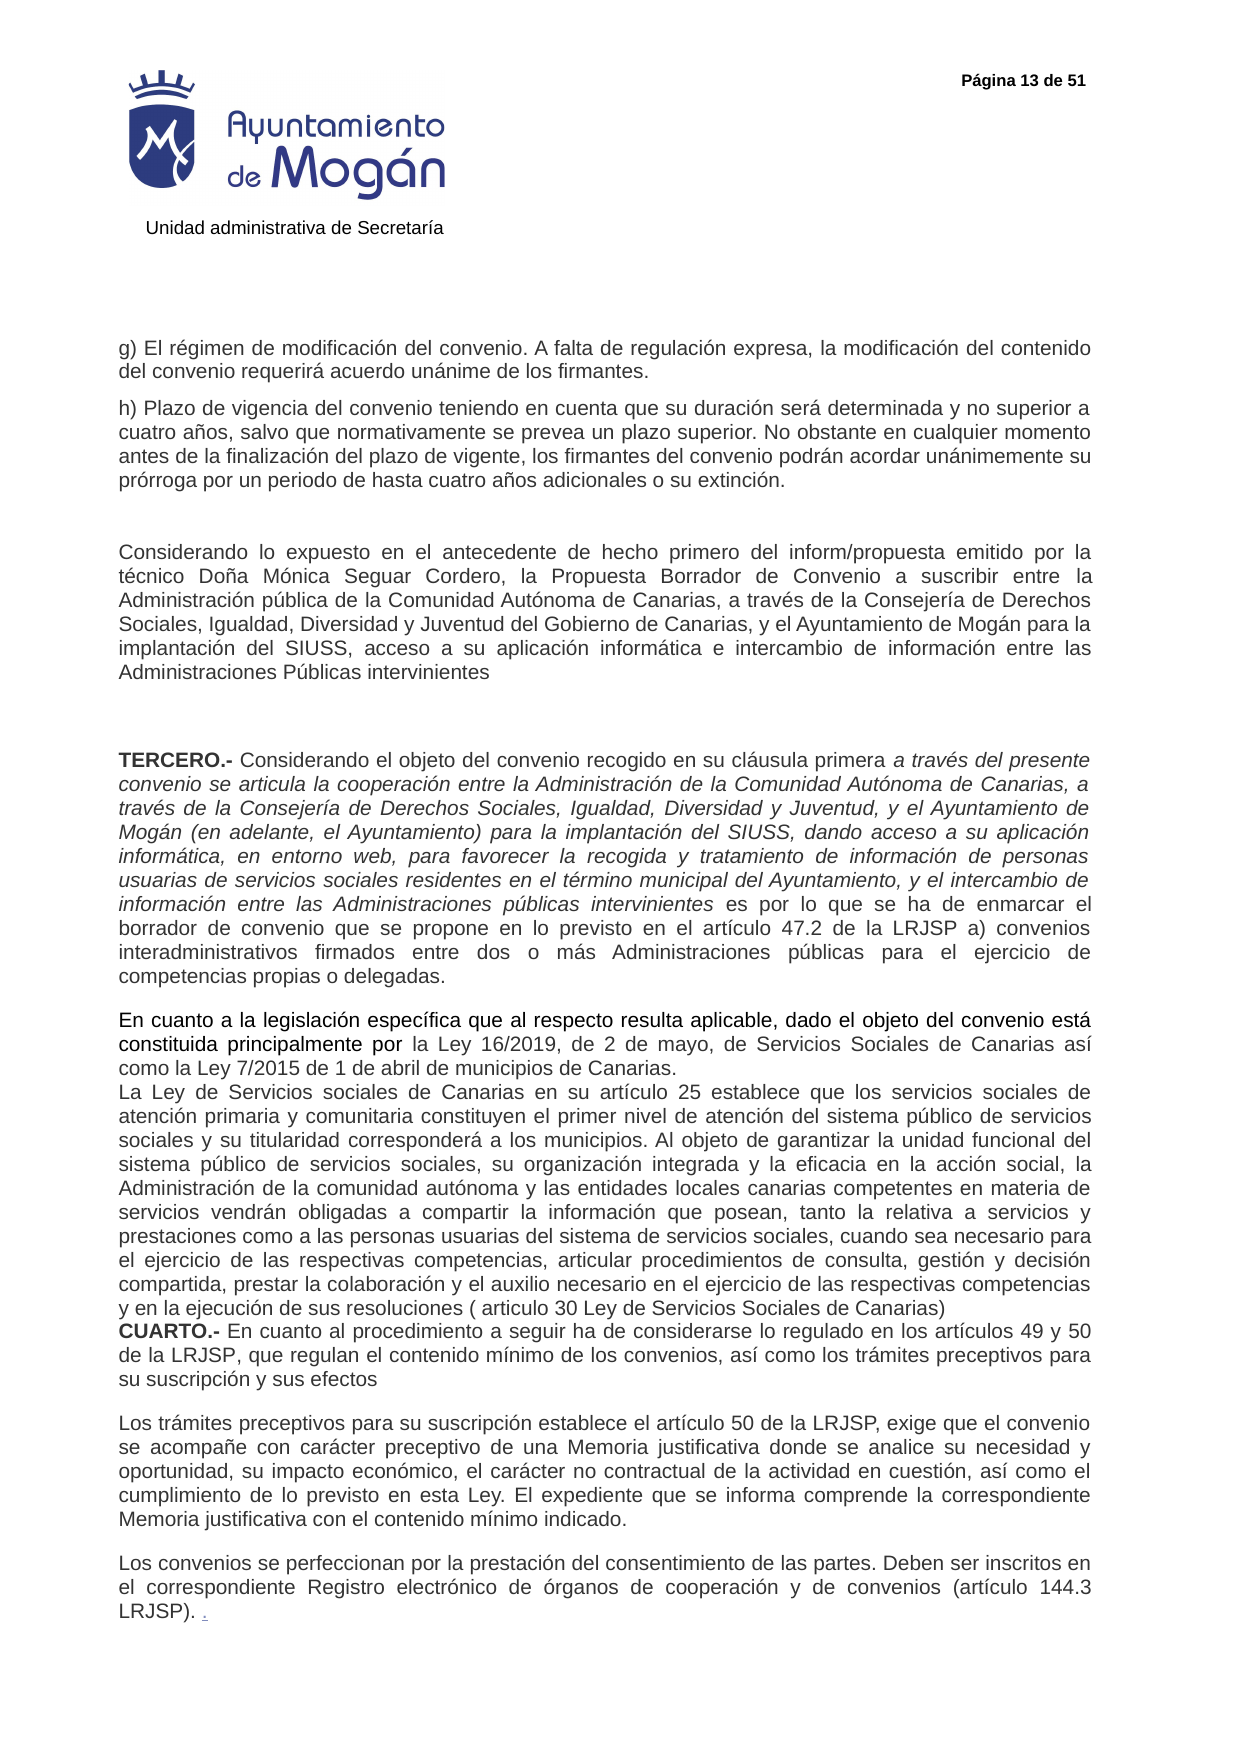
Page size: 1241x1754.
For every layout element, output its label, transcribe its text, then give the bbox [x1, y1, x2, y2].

text Los convenios se perfeccionan por la prestación del consentimiento de las partes. Deben ser inscritos en el correspondiente Registro electrónico de órganos de cooperación y de convenios (artículo 144.3 LRJSP). . [118, 1551, 1092, 1623]
text En cuanto a la legislación específica que al respecto resulta aplicable, dado el objeto del convenio está constituida principalmente por la Ley 16/2019, de 2 de mayo, de Servicios Sociales de Canarias así como la Ley 7/2015 de 1 de abril de municipios de Canarias. [118, 1008, 1092, 1080]
text TERCERO.- Considerando el objeto del convenio recogido en su cláusula primera a través del presente convenio se articula la cooperación entre la Administración de la Comunidad Autónoma de Canarias, a través de la Consejería de Derechos Sociales, Igualdad, Diversidad y Juventud, y el Ayuntamiento de Mogán (en adelante, el Ayuntamiento) para la implantación del SIUSS, dando acceso a su aplicación informática, en entorno web, para favorecer la recogida y tratamiento de información de personas usuarias de servicios sociales residentes en el término municipal del Ayuntamiento, y el intercambio de información entre las Administraciones públicas intervinientes es por lo que se ha de enmarcar el borrador de convenio que se propone en lo previsto en el artículo 47.2 de la LRJSP a) convenios interadministrativos firmados entre dos o más Administraciones públicas para el ejercicio de competencias propias o delegadas. [118, 748, 1092, 988]
text g) El régimen de modificación del convenio. A falta de regulación expresa, la modificación del contenido del convenio requerirá acuerdo unánime de los firmantes. [118, 335, 1092, 383]
text Considerando lo expuesto en el antecedente de hecho primero del inform/propuesta emitido por la técnico Doña Mónica Seguar Cordero, la Propuesta Borrador de Convenio a suscribir entre la Administración pública de la Comunidad Autónoma de Canarias, a través de la Consejería de Derechos Sociales, Igualdad, Diversidad y Juventud del Gobierno de Canarias, y el Ayuntamiento de Mogán para la implantación del SIUSS, acceso a su aplicación informática e intercambio de información entre las Administraciones Públicas intervinientes [118, 540, 1092, 684]
text La Ley de Servicios sociales de Canarias en su artículo 25 establece que los servicios sociales de atención primaria y comunitaria constituyen el primer nivel de atención del sistema público de servicios sociales y su titularidad corresponderá a los municipios. Al objeto de garantizar la unidad funcional del sistema público de servicios sociales, su organización integrada y la eficacia en la acción social, la Administración de la comunidad autónoma y las entidades locales canarias competentes en materia de servicios vendrán obligadas a compartir la información que posean, tanto la relativa a servicios y prestaciones como a las personas usuarias del sistema de servicios sociales, cuando sea necesario para el ejercicio de las respectivas competencias, articular procedimientos de consulta, gestión y decisión compartida, prestar la colaboración y el auxilio necesario en el ejercicio de las respectivas competencias y en la ejecución de sus resoluciones ( articulo 30 Ley de Servicios Sociales de Canarias) [118, 1080, 1092, 1319]
text CUARTO.- En cuanto al procedimiento a seguir ha de considerarse lo regulado en los artículos 49 y 50 de la LRJSP, que regulan el contenido mínimo de los convenios, así como los trámites preceptivos para su suscripción y sus efectos [118, 1319, 1092, 1391]
text Los trámites preceptivos para su suscripción establece el artículo 50 de la LRJSP, exige que el convenio se acompañe con carácter preceptivo de una Memoria justificativa donde se analice su necesidad y oportunidad, su impacto económico, el carácter no contractual de la actividad en cuestión, así como el cumplimiento de lo previsto en esta Ley. El expediente que se informa comprende la correspondiente Memoria justificativa con el contenido mínimo indicado. [118, 1411, 1092, 1531]
picture [128, 70, 445, 206]
text h) Plazo de vigencia del convenio teniendo en cuenta que su duración será determinada y no superior a cuatro años, salvo que normativamente se prevea un plazo superior. No obstante en cualquier momento antes de la finalización del plazo de vigente, los firmantes del convenio podrán acordar unánimemente su prórroga por un periodo de hasta cuatro años adicionales o su extinción. [118, 396, 1092, 491]
